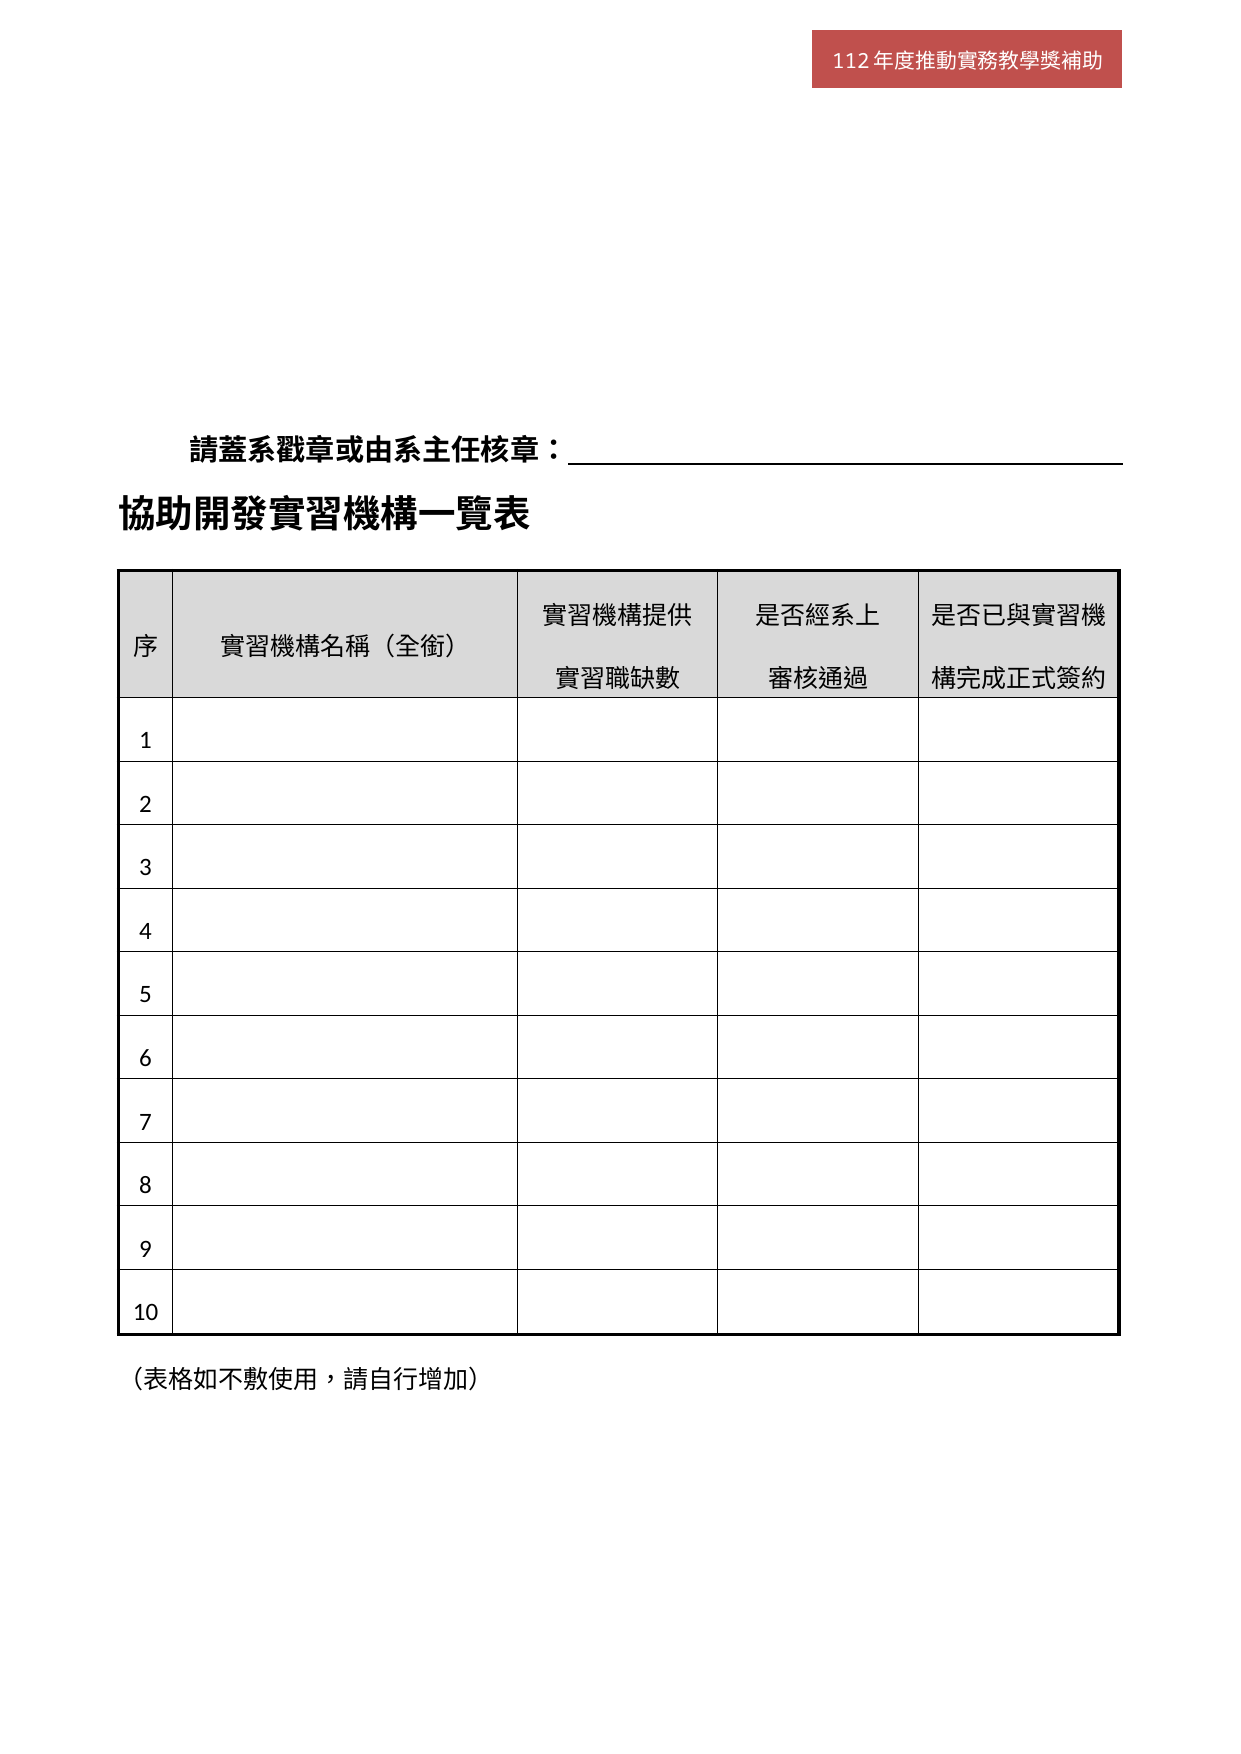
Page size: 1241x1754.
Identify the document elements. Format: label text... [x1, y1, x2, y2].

table_cell [173, 1016, 517, 1078]
table_cell [718, 1270, 918, 1332]
table_cell [718, 1016, 918, 1078]
table_cell [518, 952, 717, 1015]
table_cell 7 [120, 1079, 172, 1142]
table_cell [919, 952, 1117, 1015]
table_header 實習機構名稱（全銜） [173, 572, 517, 697]
table_header 序 [120, 572, 172, 697]
table_cell [518, 762, 717, 824]
table_cell [919, 1206, 1117, 1269]
table_cell [173, 762, 517, 824]
table_cell [718, 889, 918, 951]
table_cell [718, 952, 918, 1015]
table_cell [919, 889, 1117, 951]
table_cell [718, 762, 918, 824]
table_cell [173, 952, 517, 1015]
table_cell [919, 825, 1117, 888]
table_cell 10 [120, 1270, 172, 1332]
table_cell [919, 1016, 1117, 1078]
table_cell [919, 1079, 1117, 1142]
table_cell [173, 1206, 517, 1269]
table_cell [919, 1143, 1117, 1205]
table_cell 1 [120, 698, 172, 761]
table_cell 8 [120, 1143, 172, 1205]
table_cell 9 [120, 1206, 172, 1269]
table_cell [173, 889, 517, 951]
table_cell [518, 1143, 717, 1205]
table_cell [919, 762, 1117, 824]
table_cell 6 [120, 1016, 172, 1078]
table_cell 4 [120, 889, 172, 951]
table_cell [518, 825, 717, 888]
table_cell [173, 1079, 517, 1142]
table_cell [518, 1079, 717, 1142]
table_cell [173, 1270, 517, 1332]
table_cell [919, 698, 1117, 761]
table_cell [173, 698, 517, 761]
table_cell 3 [120, 825, 172, 888]
table_cell [518, 1016, 717, 1078]
table_header 實習機構提供 實習職缺數 [518, 572, 717, 697]
table_cell [518, 1206, 717, 1269]
table_cell [919, 1270, 1117, 1332]
table_header 是否經系上 審核通過 [718, 572, 918, 697]
table_header 是否已與實習機構完成正式簽約 [919, 572, 1117, 697]
table_cell [518, 889, 717, 951]
table_cell [173, 825, 517, 888]
table_cell 2 [120, 762, 172, 824]
table_cell [718, 825, 918, 888]
table_cell [718, 698, 918, 761]
table_cell [518, 1270, 717, 1332]
table_cell [518, 698, 717, 761]
text 協助開發實習機構一覽表 [118, 469, 1122, 531]
table_cell [718, 1079, 918, 1142]
table_cell 5 [120, 952, 172, 1015]
table_cell [173, 1143, 517, 1205]
table_cell [718, 1143, 918, 1205]
table_cell [718, 1206, 918, 1269]
text （表格如不敷使用，請自行增加） [118, 1336, 1122, 1398]
text 請蓋系戳章或由系主任核章： [118, 406, 1122, 469]
